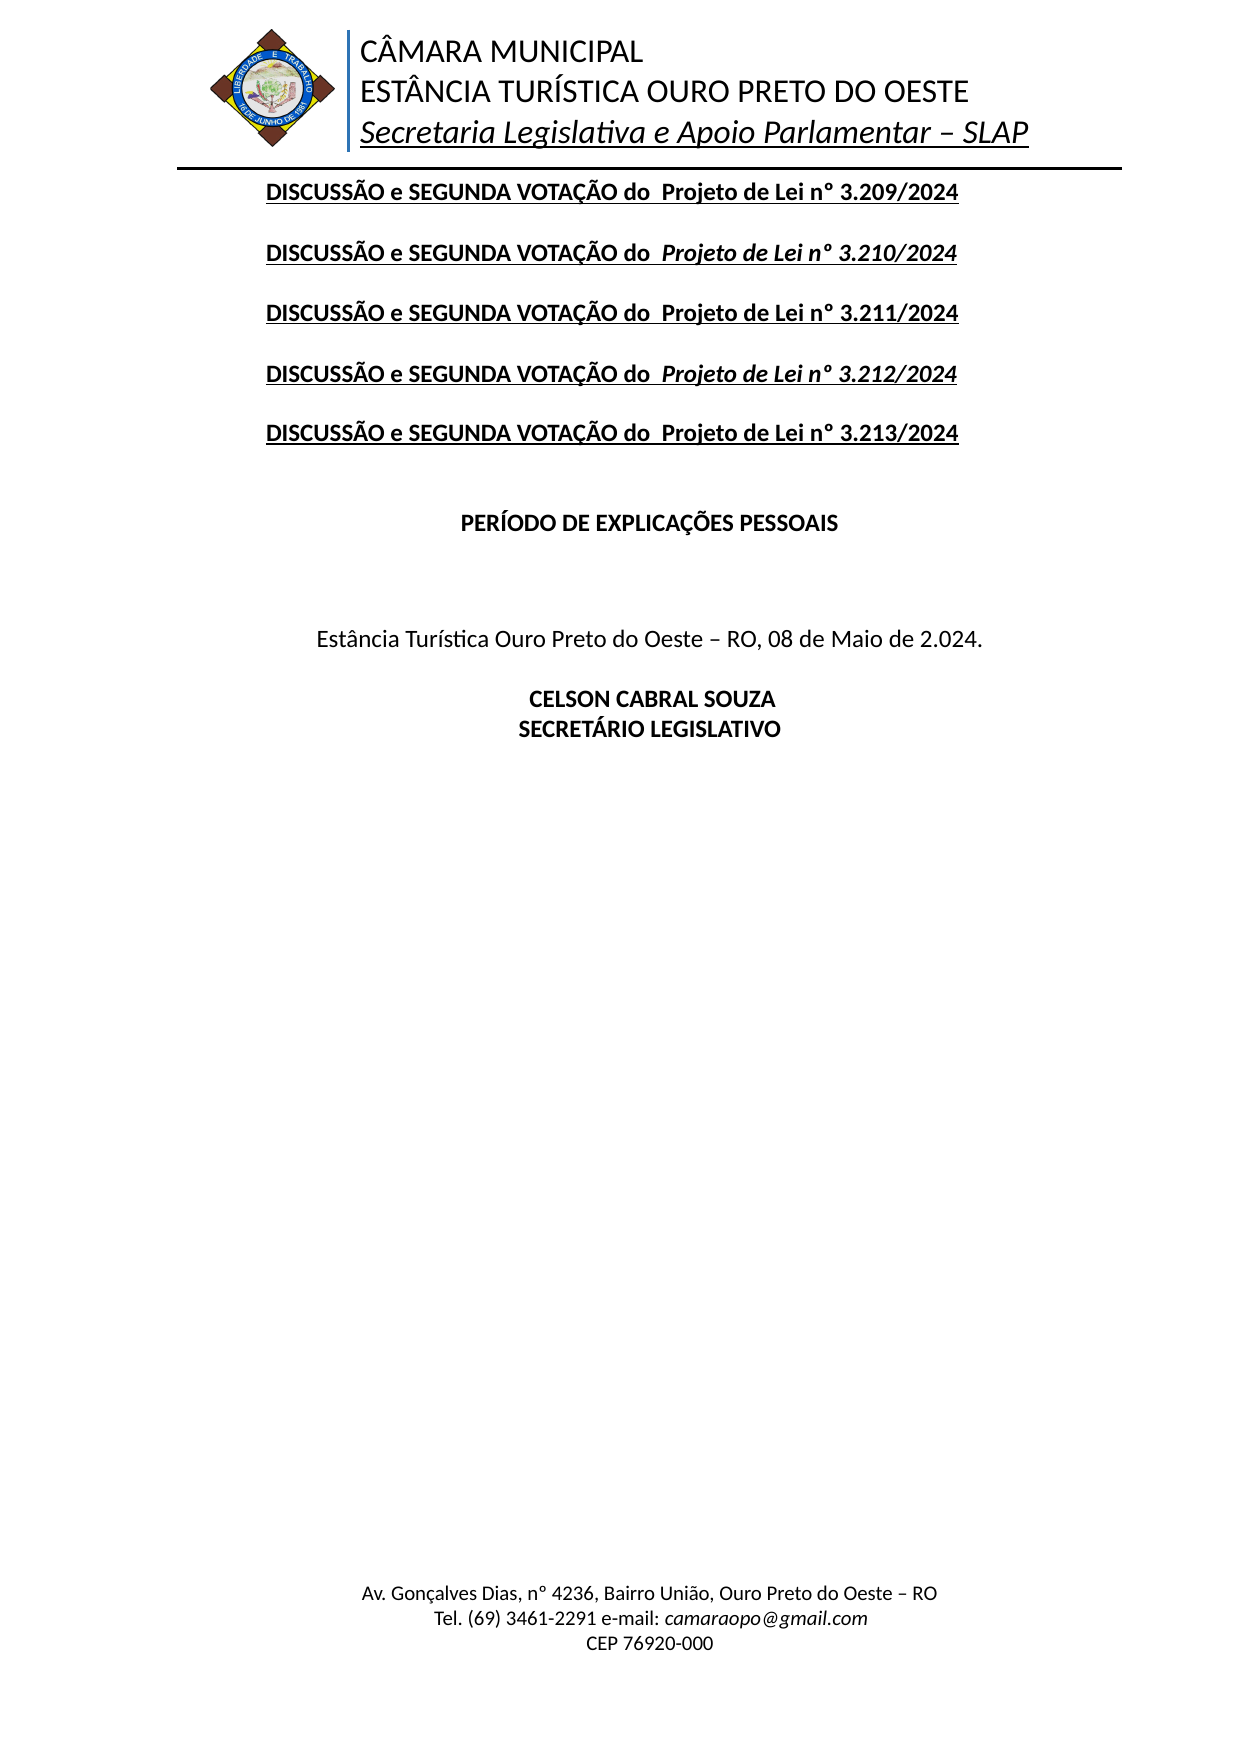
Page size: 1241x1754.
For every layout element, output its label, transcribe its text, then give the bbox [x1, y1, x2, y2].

text PERÍODO DE EXPLICAÇÕES PESSOAIS [177, 507, 1122, 537]
text DISCUSSÃO e SEGUNDA VOTAÇÃO do Projeto de Lei nº 3.210/2024 [177, 237, 1122, 268]
text DISCUSSÃO e SEGUNDA VOTAÇÃO do Projeto de Lei nº 3.211/2024 [177, 297, 1122, 327]
text SECRETÁRIO LEGISLATIVO [177, 713, 1122, 744]
text CELSON CABRAL SOUZA [177, 683, 1122, 713]
text DISCUSSÃO e SEGUNDA VOTAÇÃO do Projeto de Lei nº 3.209/2024 [177, 176, 1122, 207]
text DISCUSSÃO e SEGUNDA VOTAÇÃO do Projeto de Lei nº 3.212/2024 [177, 358, 1122, 388]
text Estância Turística Ouro Preto do Oeste – RO, 08 de Maio de 2.024. [177, 624, 1122, 654]
text DISCUSSÃO e SEGUNDA VOTAÇÃO do Projeto de Lei nº 3.213/2024 [177, 417, 1122, 448]
picture [210, 29, 335, 147]
